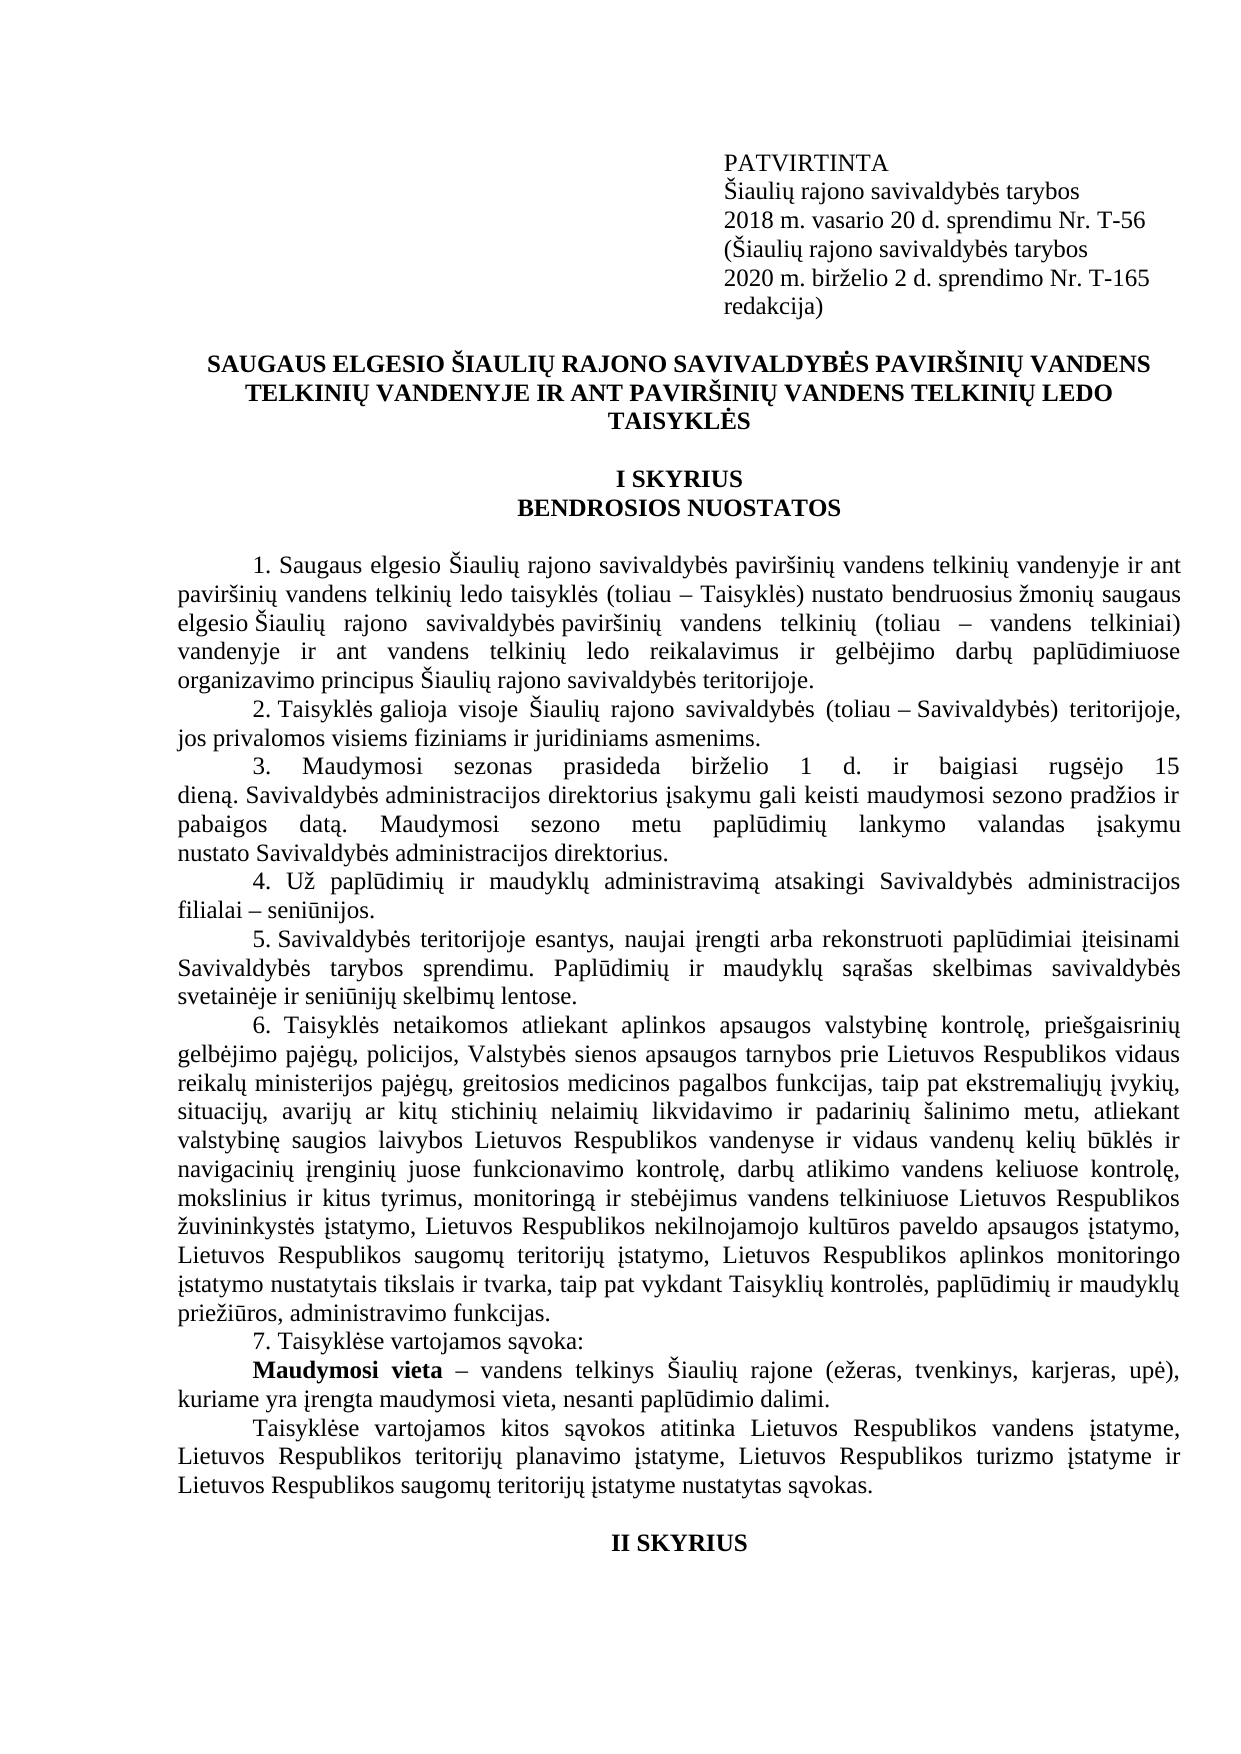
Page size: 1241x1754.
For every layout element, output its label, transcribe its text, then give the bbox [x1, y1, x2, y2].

text Šiaulių rajono savivaldybės tarybos [723, 176, 1181, 205]
text PATVIRTINTA [723, 148, 1181, 176]
text II SKYRIUS [177, 1528, 1181, 1556]
text 5. Savivaldybės teritorijoje esantys, naujai įrengti arba rekonstruoti paplūdimiai įteisinami Savivaldybės tarybos sprendimu. Paplūdimių ir maudyklų sąrašas skelbimas savivaldybės svetainėje ir seniūnijų skelbimų lentose. [177, 924, 1181, 1010]
text 3. Maudymosi sezonas prasideda birželio 1 d. ir baigiasi rugsėjo 15 dieną. Savivaldybės administracijos direktorius įsakymu gali keisti maudymosi sezono pradžios ir pabaigos datą. Maudymosi sezono metu paplūdimių lankymo valandas įsakymu nustato Savivaldybės administracijos direktorius. [177, 751, 1181, 866]
text SAUGAUS ELGESIO ŠIAULIŲ RAJONO SAVIVALDYBĖS PAVIRŠINIŲ VANDENS TELKINIŲ VANDENYJE IR ANT PAVIRŠINIŲ VANDENS TELKINIŲ LEDO TAISYKLĖS [177, 349, 1181, 435]
text Maudymosi vieta – vandens telkinys Šiaulių rajone (ežeras, tvenkinys, karjeras, upė), kuriame yra įrengta maudymosi vieta, nesanti paplūdimio dalimi. [177, 1355, 1181, 1413]
text 1. Saugaus elgesio Šiaulių rajono savivaldybės paviršinių vandens telkinių vandenyje ir ant paviršinių vandens telkinių ledo taisyklės (toliau – Taisyklės) nustato bendruosius žmonių saugaus elgesio Šiaulių rajono savivaldybės paviršinių vandens telkinių (toliau – vandens telkiniai) vandenyje ir ant vandens telkinių ledo reikalavimus ir gelbėjimo darbų paplūdimiuose organizavimo principus Šiaulių rajono savivaldybės teritorijoje. [177, 550, 1181, 694]
text 2. Taisyklės galioja visoje Šiaulių rajono savivaldybės (toliau – Savivaldybės) teritorijoje, jos privalomos visiems fiziniams ir juridiniams asmenims. [177, 694, 1181, 751]
text 7. Taisyklėse vartojamos sąvoka: [177, 1326, 1181, 1355]
text Taisyklėse vartojamos kitos sąvokos atitinka Lietuvos Respublikos vandens įstatyme, Lietuvos Respublikos teritorijų planavimo įstatyme, Lietuvos Respublikos turizmo įstatyme ir Lietuvos Respublikos saugomų teritorijų įstatyme nustatytas sąvokas. [177, 1413, 1181, 1499]
text redakcija) [723, 291, 1181, 320]
text (Šiaulių rajono savivaldybės tarybos [723, 234, 1181, 263]
text 2018 m. vasario 20 d. sprendimu Nr. T-56 [723, 205, 1181, 234]
text 6. Taisyklės netaikomos atliekant aplinkos apsaugos valstybinę kontrolę, priešgaisrinių gelbėjimo pajėgų, policijos, Valstybės sienos apsaugos tarnybos prie Lietuvos Respublikos vidaus reikalų ministerijos pajėgų, greitosios medicinos pagalbos funkcijas, taip pat ekstremaliųjų įvykių, situacijų, avarijų ar kitų stichinių nelaimių likvidavimo ir padarinių šalinimo metu, atliekant valstybinę saugios laivybos Lietuvos Respublikos vandenyse ir vidaus vandenų kelių būklės ir navigacinių įrenginių juose funkcionavimo kontrolę, darbų atlikimo vandens keliuose kontrolę, mokslinius ir kitus tyrimus, monitoringą ir stebėjimus vandens telkiniuose Lietuvos Respublikos žuvininkystės įstatymo, Lietuvos Respublikos nekilnojamojo kultūros paveldo apsaugos įstatymo, Lietuvos Respublikos saugomų teritorijų įstatymo, Lietuvos Respublikos aplinkos monitoringo įstatymo nustatytais tikslais ir tvarka, taip pat vykdant Taisyklių kontrolės, paplūdimių ir maudyklų priežiūros, administravimo funkcijas. [177, 1010, 1181, 1326]
text 4. Už paplūdimių ir maudyklų administravimą atsakingi Savivaldybės administracijos filialai – seniūnijos. [177, 866, 1181, 924]
text 2020 m. birželio 2 d. sprendimo Nr. T-165 [723, 263, 1181, 291]
text BENDROSIOS NUOSTATOS [177, 493, 1181, 521]
text I SKYRIUS [177, 464, 1181, 493]
